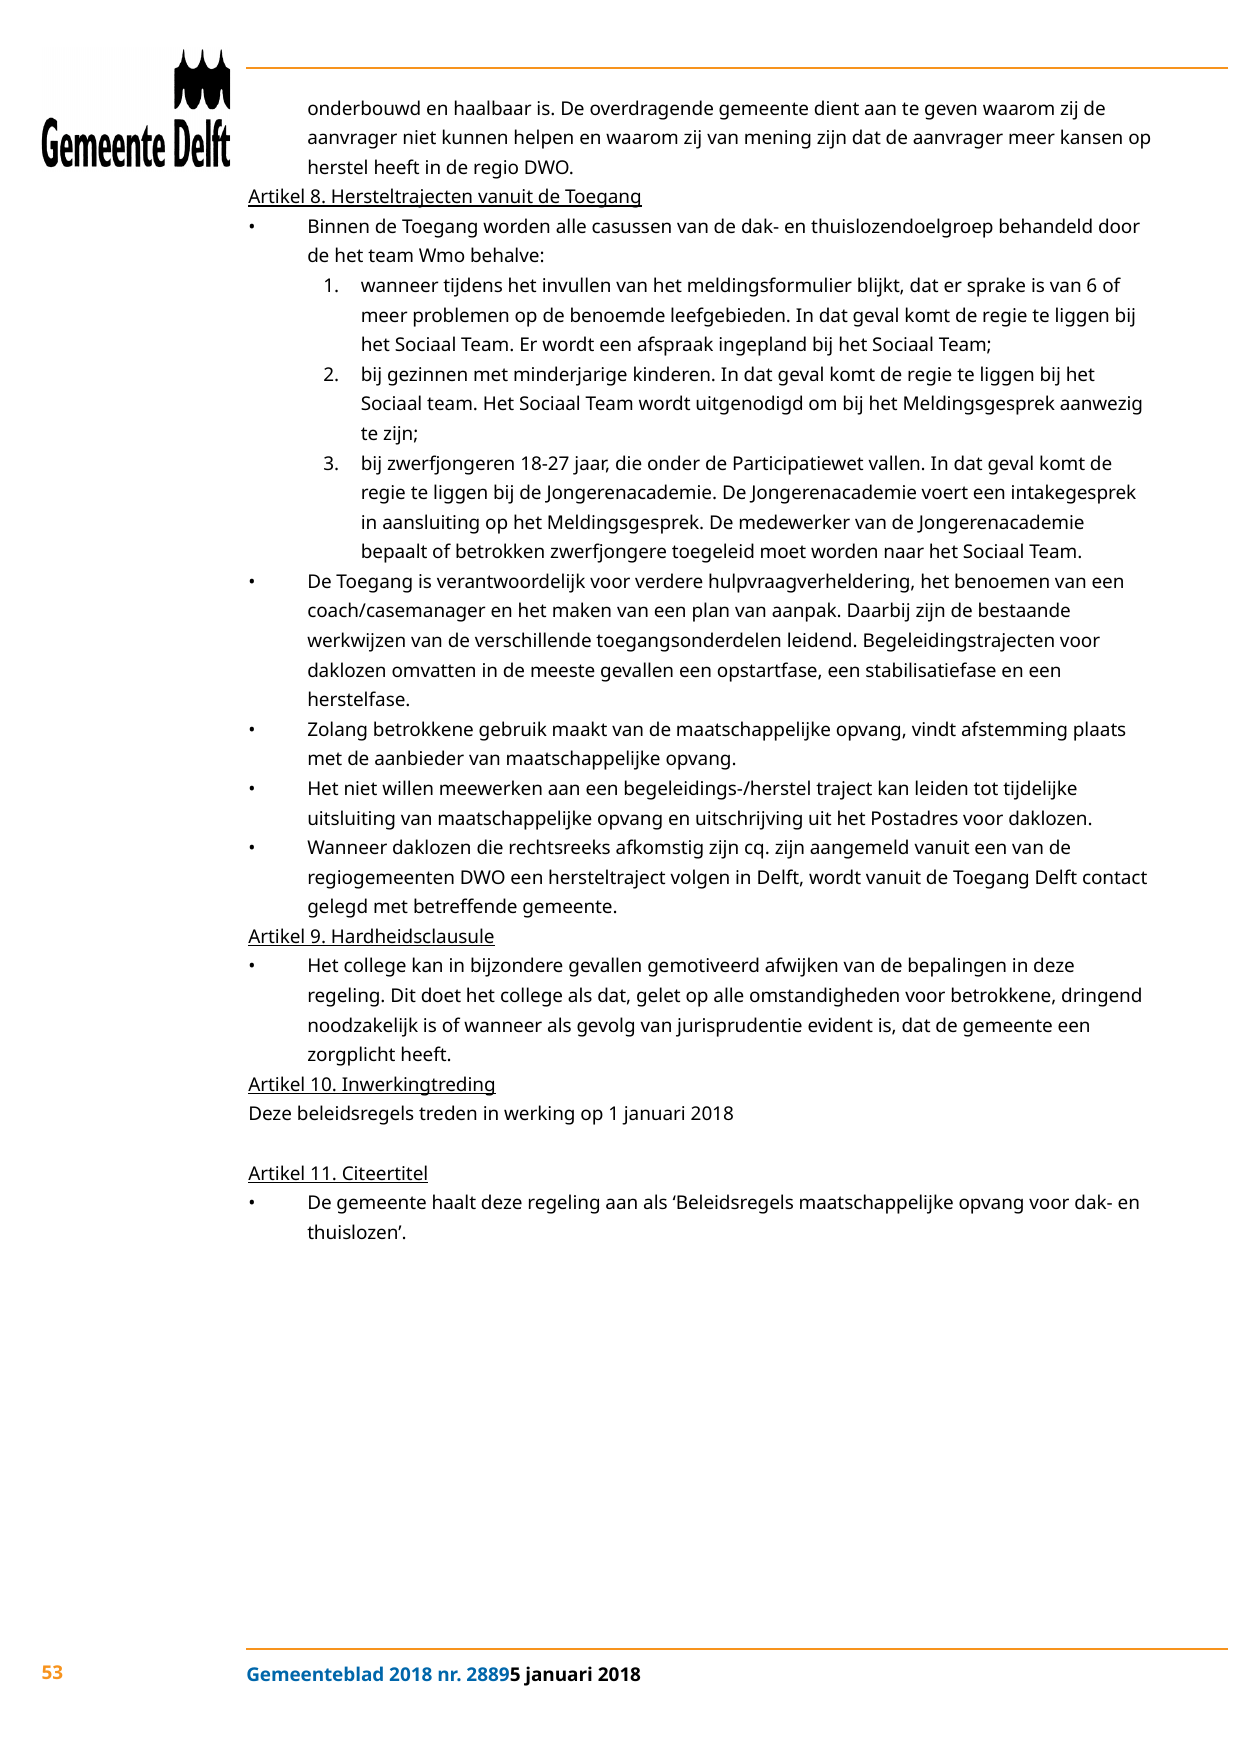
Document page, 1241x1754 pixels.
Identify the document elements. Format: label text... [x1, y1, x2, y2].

list onderbouwd en haalbaar is. De overdragende gemeente dient aan te geven waarom zij de aanvrager niet kunnen helpen en waarom zij van mening zijn dat de aanvrager meer kansen op herstel heeft in de regio DWO. [248, 95, 1152, 180]
list Het niet willen meewerken aan een begeleidings-/herstel traject kan leiden tot tijdelijke uitsluiting van maatschappelijke opvang en uitschrijving uit het Postadres voor daklozen. [248, 775, 1152, 831]
list bij gezinnen met minderjarige kinderen. In dat geval komt de regie te liggen bij het Sociaal team. Het Sociaal Team wordt uitgenodigd om bij het Meldingsgesprek aanwezig te zijn; [323, 361, 1152, 446]
list De gemeente haalt deze regeling aan als ‘Beleidsregels maatschappelijke opvang voor dak- en thuislozen’. [248, 1189, 1152, 1245]
list Wanneer daklozen die rechtsreeks afkomstig zijn cq. zijn aangemeld vanuit een van de regiogemeenten DWO een hersteltraject volgen in Delft, wordt vanuit de Toegang Delft contact gelegd met betreffende gemeente. [248, 834, 1152, 919]
list De Toegang is verantwoordelijk voor verdere hulpvraagverheldering, het benoemen van een coach/casemanager en het maken van een plan van aanpak. Daarbij zijn de bestaande werkwijzen van de verschillende toegangsonderdelen leidend. Begeleidingstrajecten voor daklozen omvatten in de meeste gevallen een opstartfase, een stabilisatiefase en een herstelfase. [248, 568, 1152, 712]
text Artikel 10. Inwerkingtreding [248, 1071, 1152, 1097]
picture [41, 47, 231, 172]
text Artikel 11. Citeertitel [248, 1160, 1152, 1186]
list Zolang betrokkene gebruik maakt van de maatschappelijke opvang, vindt afstemming plaats met de aanbieder van maatschappelijke opvang. [248, 716, 1152, 771]
list Binnen de Toegang worden alle casussen van de dak- en thuislozendoelgroep behandeld door de het team Wmo behalve: [248, 213, 1152, 268]
text Artikel 9. Hardheidsclausule [248, 923, 1152, 949]
text Deze beleidsregels treden in werking op 1 januari 2018 [248, 1101, 1152, 1126]
text Artikel 8. Hersteltrajecten vanuit de Toegang [248, 183, 1152, 209]
list bij zwerfjongeren 18-27 jaar, die onder de Participatiewet vallen. In dat geval komt de regie te liggen bij de Jongerenacademie. De Jongerenacademie voert een intakegesprek in aansluiting op het Meldingsgesprek. De medewerker van de Jongerenacademie bepaalt of betrokken zwerfjongere toegeleid moet worden naar het Sociaal Team. [323, 450, 1152, 564]
list wanneer tijdens het invullen van het meldingsformulier blijkt, dat er sprake is van 6 of meer problemen op de benoemde leefgebieden. In dat geval komt de regie te liggen bij het Sociaal Team. Er wordt een afspraak ingepland bij het Sociaal Team; [323, 272, 1152, 357]
list Het college kan in bijzondere gevallen gemotiveerd afwijken van de bepalingen in deze regeling. Dit doet het college als dat, gelet op alle omstandigheden voor betrokkene, dringend noodzakelijk is of wanneer als gevolg van jurisprudentie evident is, dat de gemeente een zorgplicht heeft. [248, 953, 1152, 1067]
